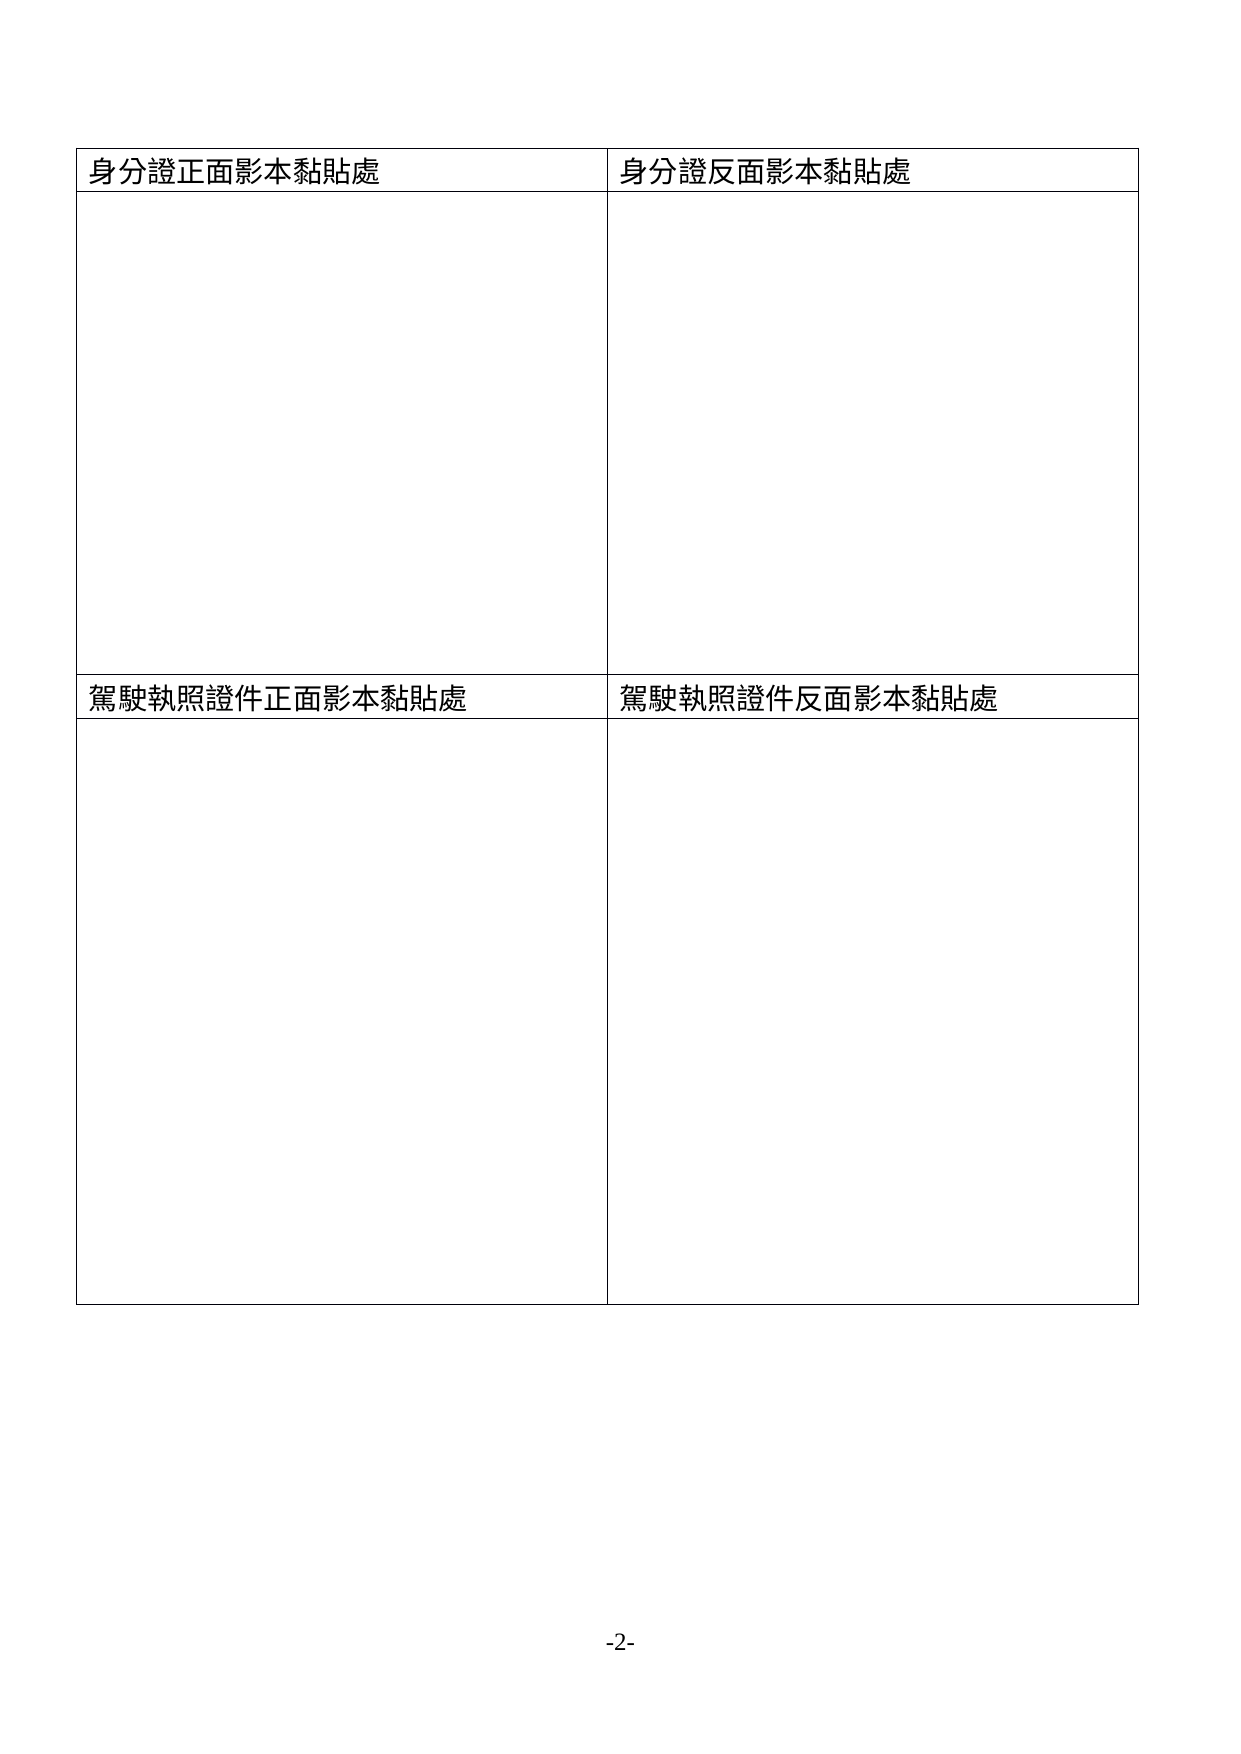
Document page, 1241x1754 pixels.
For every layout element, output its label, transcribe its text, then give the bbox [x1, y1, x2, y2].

table_cell [77, 192, 607, 674]
table_cell [608, 192, 1138, 674]
table_cell [608, 719, 1138, 1304]
table_cell 駕駛執照證件反面影本黏貼處 [608, 675, 1138, 717]
table_header 身分證正面影本黏貼處 [77, 149, 607, 191]
table_cell [77, 719, 607, 1304]
table_cell 駕駛執照證件正面影本黏貼處 [77, 675, 607, 717]
table_header 身分證反面影本黏貼處 [608, 149, 1138, 191]
